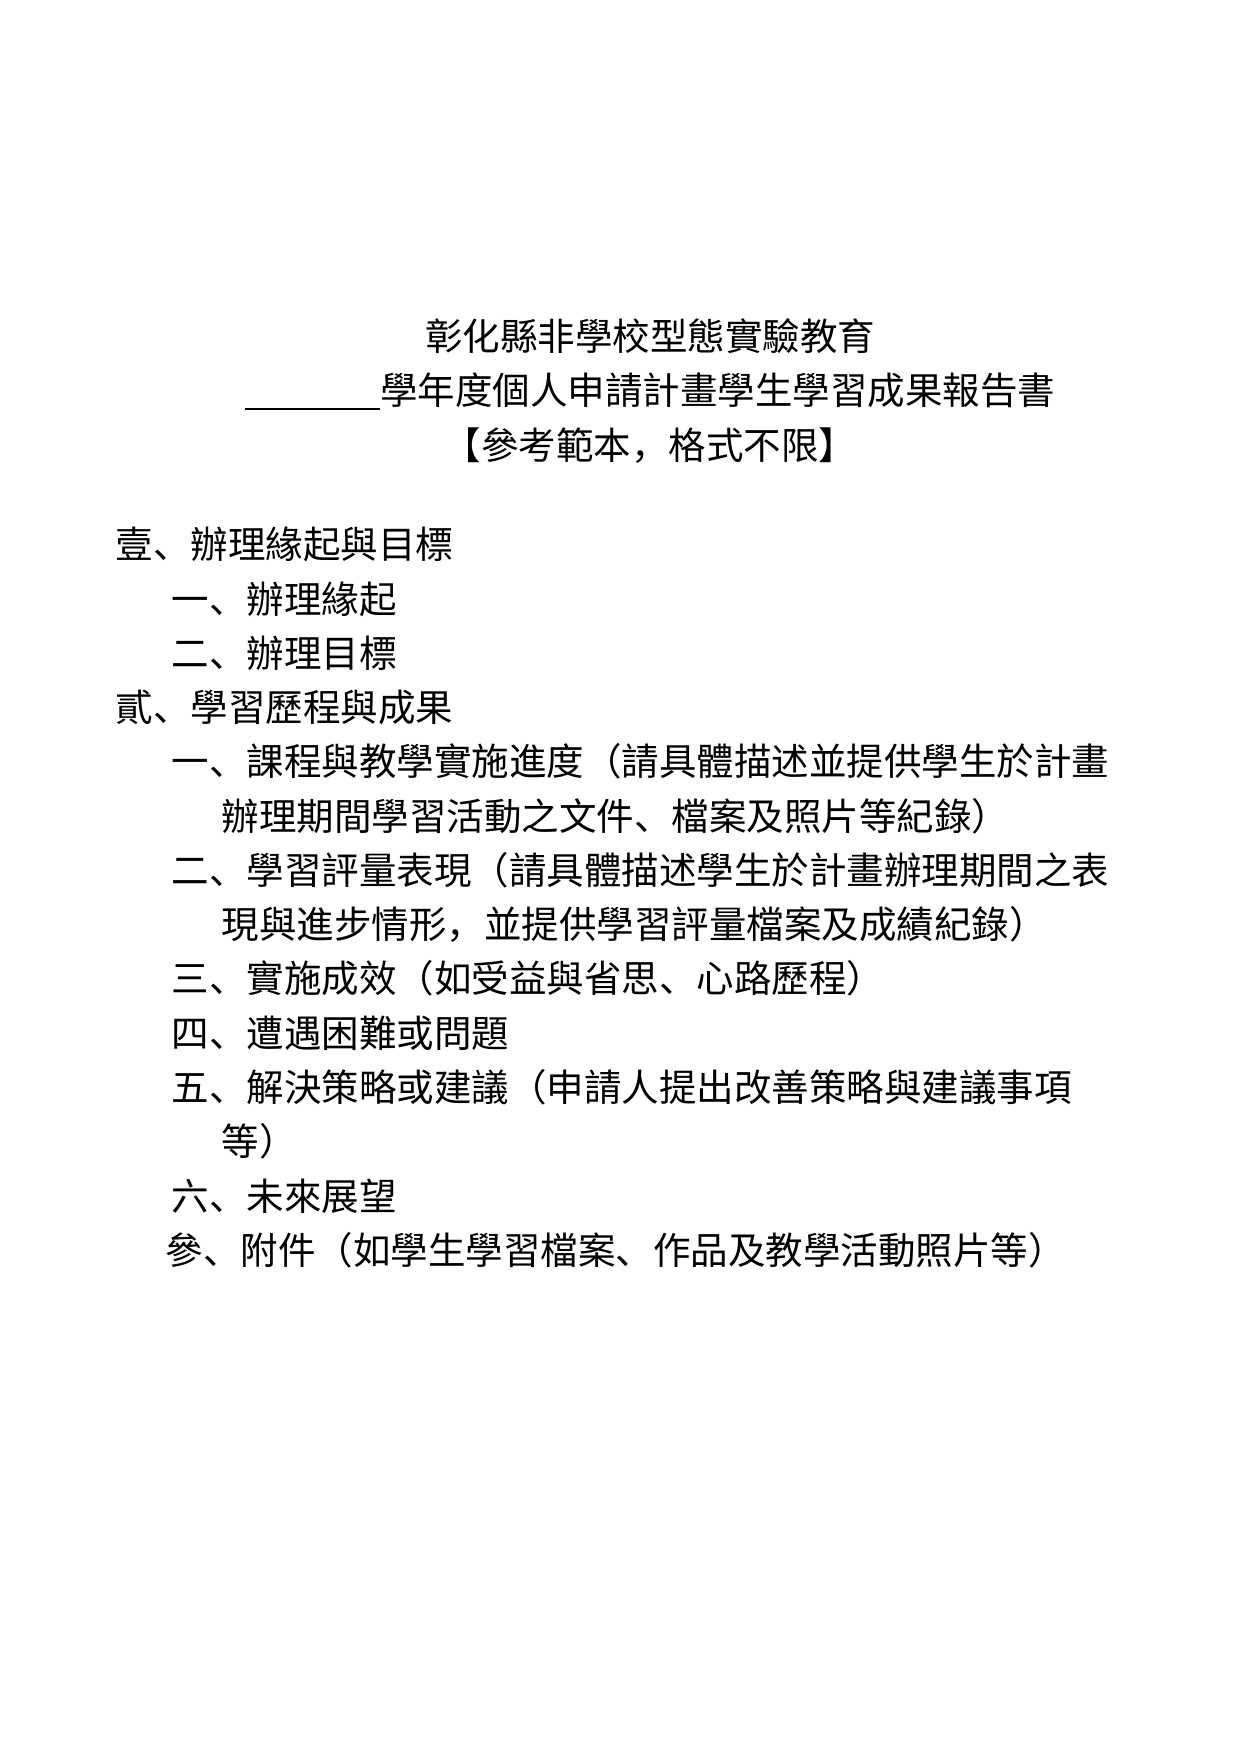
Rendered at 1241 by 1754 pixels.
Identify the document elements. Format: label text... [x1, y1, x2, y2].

text 三、實施成效（如受益與省思、心路歷程） [172, 949, 1134, 1004]
text 一、課程與教學實施進度（請具體描述並提供學生於計畫辦理期間學習活動之文件、檔案及照片等紀錄） [172, 732, 1134, 841]
text 學年度個人申請計畫學生學習成果報告書 [165, 361, 1134, 416]
text 參、附件（如學生學習檔案、作品及教學活動照片等） [165, 1221, 1134, 1275]
text 【參考範本，格式不限】 [165, 416, 1134, 470]
text 貳、學習歷程與成果 [115, 678, 1134, 732]
text 彰化縣非學校型態實驗教育 [165, 305, 1134, 361]
text 六、未來展望 [172, 1166, 1134, 1221]
text 五、解決策略或建議（申請人提出改善策略與建議事項等） [172, 1058, 1134, 1166]
text 二、辦理目標 [172, 624, 1134, 678]
text 壹、辦理緣起與目標 [115, 515, 1134, 569]
text 四、遭遇困難或問題 [172, 1004, 1134, 1058]
text 一、辦理緣起 [172, 569, 1134, 624]
text 二、學習評量表現（請具體描述學生於計畫辦理期間之表現與進步情形，並提供學習評量檔案及成績紀錄） [172, 841, 1134, 949]
